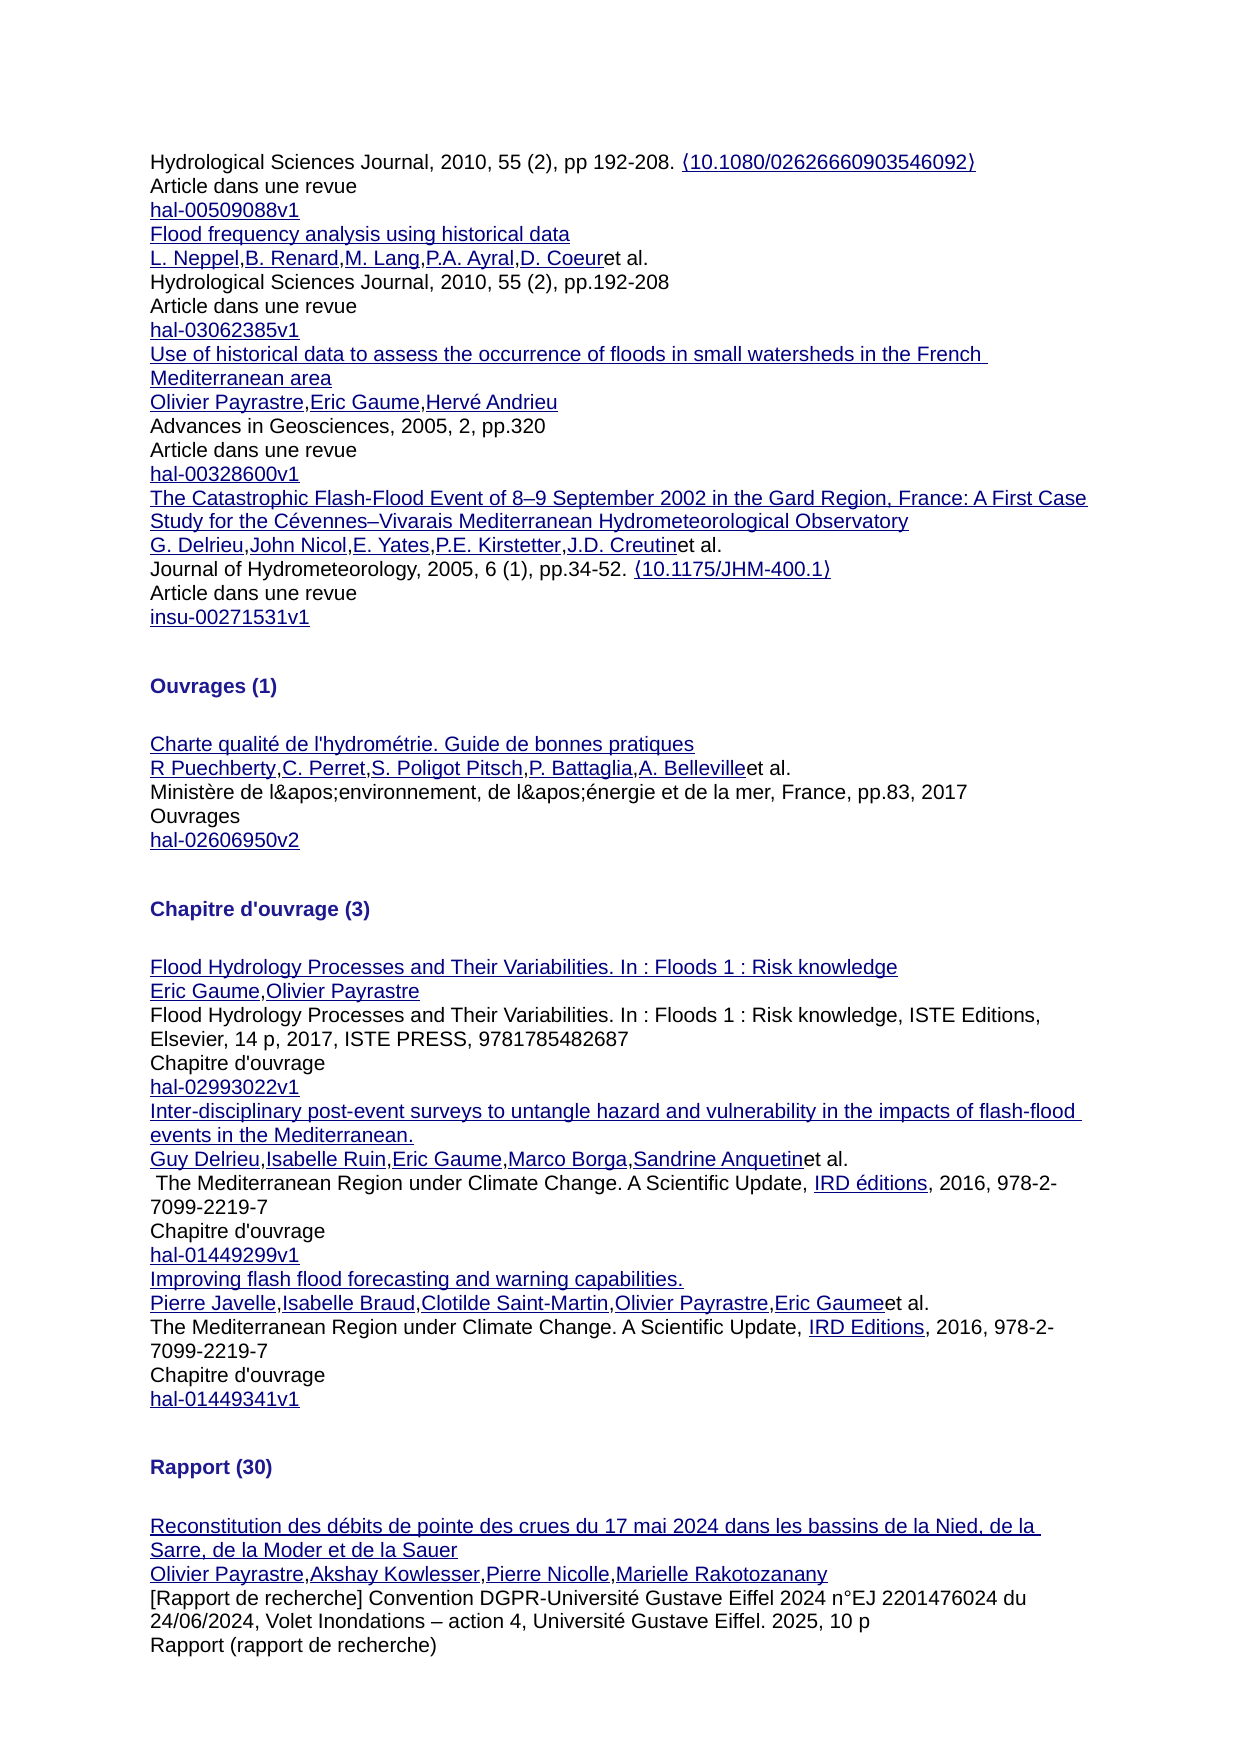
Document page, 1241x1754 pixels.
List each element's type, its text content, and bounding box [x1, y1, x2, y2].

subtitle Rapport (30) [150, 1455, 1090, 1479]
table_cell Improving flash flood forecasting and warning capabilities. Pierre Javelle,Isabelle Braud,Clotilde Saint-Martin,Olivier Payrastre,Eric Gaumeet al. The Mediterranean Region under Climate Change. A Scientific Update, IRD Editions, 2016, 978-2-7099-2219-7 Chapitre d'ouvrage hal-01449341v1 [150, 1267, 1090, 1410]
table_cell Inter-disciplinary post-event surveys to untangle hazard and vulnerability in the impacts of flash-flood events in the Mediterranean. Guy Delrieu,Isabelle Ruin,Eric Gaume,Marco Borga,Sandrine Anquetinet al. The Mediterranean Region under Climate Change. A Scientific Update, IRD éditions, 2016, 978-2-7099-2219-7 Chapitre d'ouvrage hal-01449299v1 [150, 1099, 1090, 1267]
table_header Flood Hydrology Processes and Their Variabilities. In : Floods 1 : Risk knowledge Eric Gaume,Olivier Payrastre Flood Hydrology Processes and Their Variabilities. In : Floods 1 : Risk knowledge, ISTE Editions, Elsevier, 14 p, 2017, ISTE PRESS, 9781785482687 Chapitre d'ouvrage hal-02993022v1 [150, 955, 1090, 1099]
table_cell Use of historical data to assess the occurrence of floods in small watersheds in the French Mediterranean area Olivier Payrastre,Eric Gaume,Hervé Andrieu Advances in Geosciences, 2005, 2, pp.320 Article dans une revue hal-00328600v1 [150, 342, 1090, 485]
subtitle Ouvrages (1) [150, 674, 1090, 698]
table_cell Hydrological Sciences Journal, 2010, 55 (2), pp 192-208. ⟨10.1080/02626660903546092⟩ Article dans une revue hal-00509088v1 [150, 150, 1090, 222]
subtitle Chapitre d'ouvrage (3) [150, 897, 1090, 921]
table_header Charte qualité de l'hydrométrie. Guide de bonnes pratiques R Puechberty,C. Perret,S. Poligot Pitsch,P. Battaglia,A. Bellevilleet al. Ministère de l&apos;environnement, de l&apos;énergie et de la mer, France, pp.83, 2017 Ouvrages hal-02606950v2 [150, 732, 1090, 852]
table_cell Flood frequency analysis using historical data L. Neppel,B. Renard,M. Lang,P.A. Ayral,D. Coeuret al. Hydrological Sciences Journal, 2010, 55 (2), pp.192-208 Article dans une revue hal-03062385v1 [150, 222, 1090, 342]
table_cell The Catastrophic Flash-Flood Event of 8–9 September 2002 in the Gard Region, France: A First Case Study for the Cévennes–Vivarais Mediterranean Hydrometeorological Observatory G. Delrieu,John Nicol,E. Yates,P.E. Kirstetter,J.D. Creutinet al. Journal of Hydrometeorology, 2005, 6 (1), pp.34-52. ⟨10.1175/JHM-400.1⟩ Article dans une revue insu-00271531v1 [150, 485, 1090, 629]
table_header Reconstitution des débits de pointe des crues du 17 mai 2024 dans les bassins de la Nied, de la Sarre, de la Moder et de la Sauer Olivier Payrastre,Akshay Kowlesser,Pierre Nicolle,Marielle Rakotozanany [Rapport de recherche] Convention DGPR-Université Gustave Eiffel 2024 n°EJ 2201476024 du 24/06/2024, Volet Inondations – action 4, Université Gustave Eiffel. 2025, 10 p Rapport (rapport de recherche) [150, 1514, 1090, 1657]
